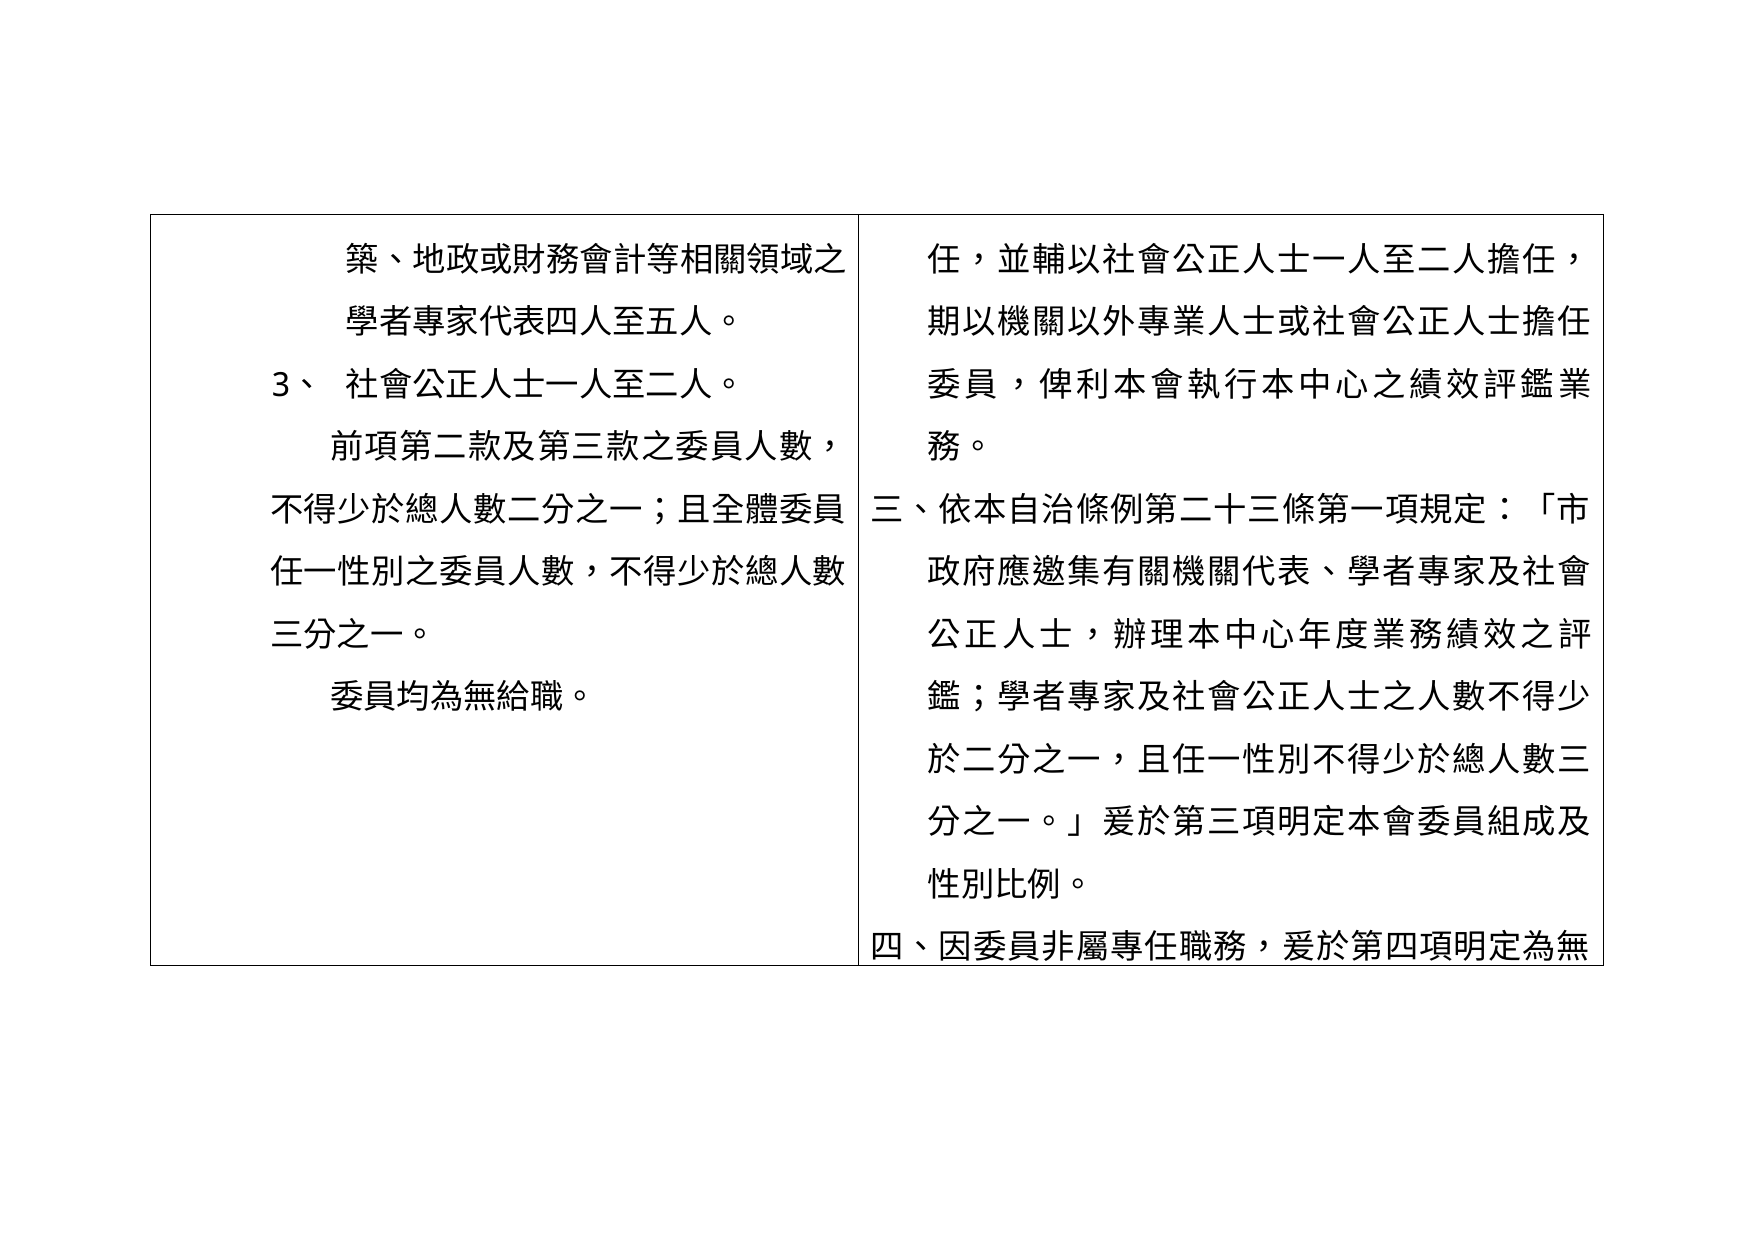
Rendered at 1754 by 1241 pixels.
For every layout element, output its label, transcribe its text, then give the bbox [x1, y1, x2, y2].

table_cell 任，並輔以社會公正人士一人至二人擔任，期以機關以外專業人士或社會公正人士擔任委員，俾利本會執行本中心之績效評鑑業務。 三、依本自治條例第二十三條第一項規定：「市政府應邀集有關機關代表、學者專家及社會公正人士，辦理本中心年度業務績效之評鑑；學者專家及社會公正人士之人數不得少於二分之一，且任一性別不得少於總人數三分之一。」爰於第三項明定本會委員組成及性別比例。 四、因委員非屬專任職務，爰於第四項明定為無 [859, 215, 1603, 965]
table_cell 築、地政或財務會計等相關領域之學者專家代表四人至五人。 社會公正人士一人至二人。 前項第二款及第三款之委員人數，不得少於總人數二分之一；且全體委員任一性別之委員人數，不得少於總人數三分之一。 委員均為無給職。 [151, 215, 858, 965]
